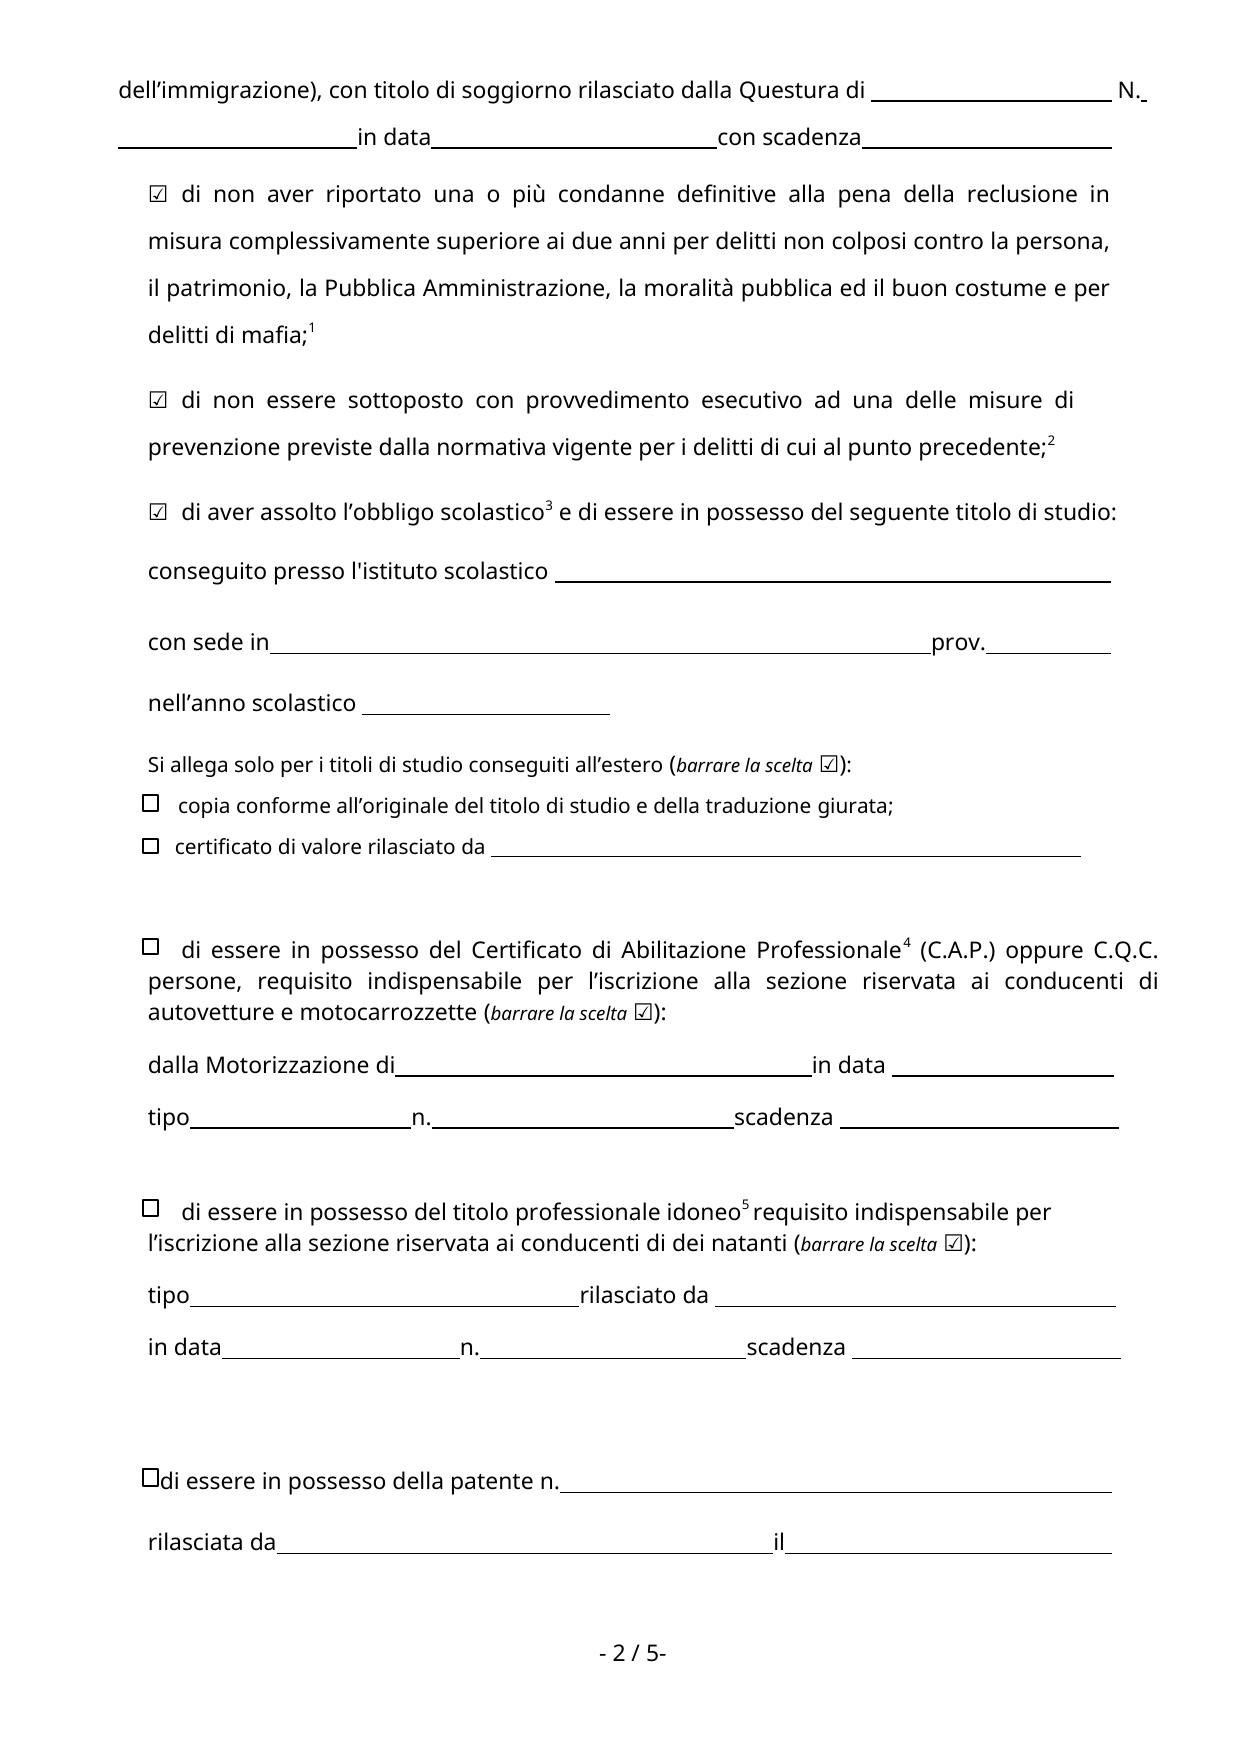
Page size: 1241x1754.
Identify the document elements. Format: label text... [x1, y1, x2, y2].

text ☑ di non aver riportato una o più condanne definitive alla pena della reclusione in misura complessivamente superiore ai due anni per delitti non colposi contro la persona, il patrimonio, la Pubblica Amministrazione, la moralità pubblica ed il buon costume e per delitti di mafia;1 [148, 178, 1112, 350]
text tipo rilasciato da in data n. scadenza [148, 1258, 1118, 1362]
text con sede in prov. nell’anno scolastico [148, 626, 1117, 718]
list copia conforme all’originale del titolo di studio e della traduzione giurata; [148, 791, 1159, 820]
text Si allega solo per i titoli di studio conseguiti all’estero (barrare la scelta ☑): [148, 748, 1159, 779]
subtitle di essere in possesso della patente n. [148, 1465, 1120, 1497]
text dalla Motorizzazione di in data tipo n. scadenza [148, 1028, 1118, 1132]
text conseguito presso l'istituto scolastico [148, 555, 1117, 586]
list certificato di valore rilasciato da [148, 832, 1159, 860]
text dell’immigrazione), con titolo di soggiorno rilasciato dalla Questura di N. in data con scadenza [118, 74, 1105, 152]
subtitle di essere in possesso del Certificato di Abilitazione Professionale4 (C.A.P.) oppure C.Q.C. persone, requisito indispensabile per l’iscrizione alla sezione riservata ai conducenti di autovetture e motocarrozzette (barrare la scelta ☑): [148, 933, 1159, 1027]
text ☑ di aver assolto l’obbligo scolastico3 e di essere in possesso del seguente titolo di studio: [148, 496, 1159, 528]
subtitle rilasciata da il [148, 1526, 1120, 1557]
subtitle di essere in possesso del titolo professionale idoneo5 requisito indispensabile per l’iscrizione alla sezione riservata ai conducenti di dei natanti (barrare la scelta ☑): [148, 1196, 1159, 1258]
text ☑ di non essere sottoposto con provvedimento esecutivo ad una delle misure di prevenzione previste dalla normativa vigente per i delitti di cui al punto precedente;2 [148, 384, 1075, 462]
